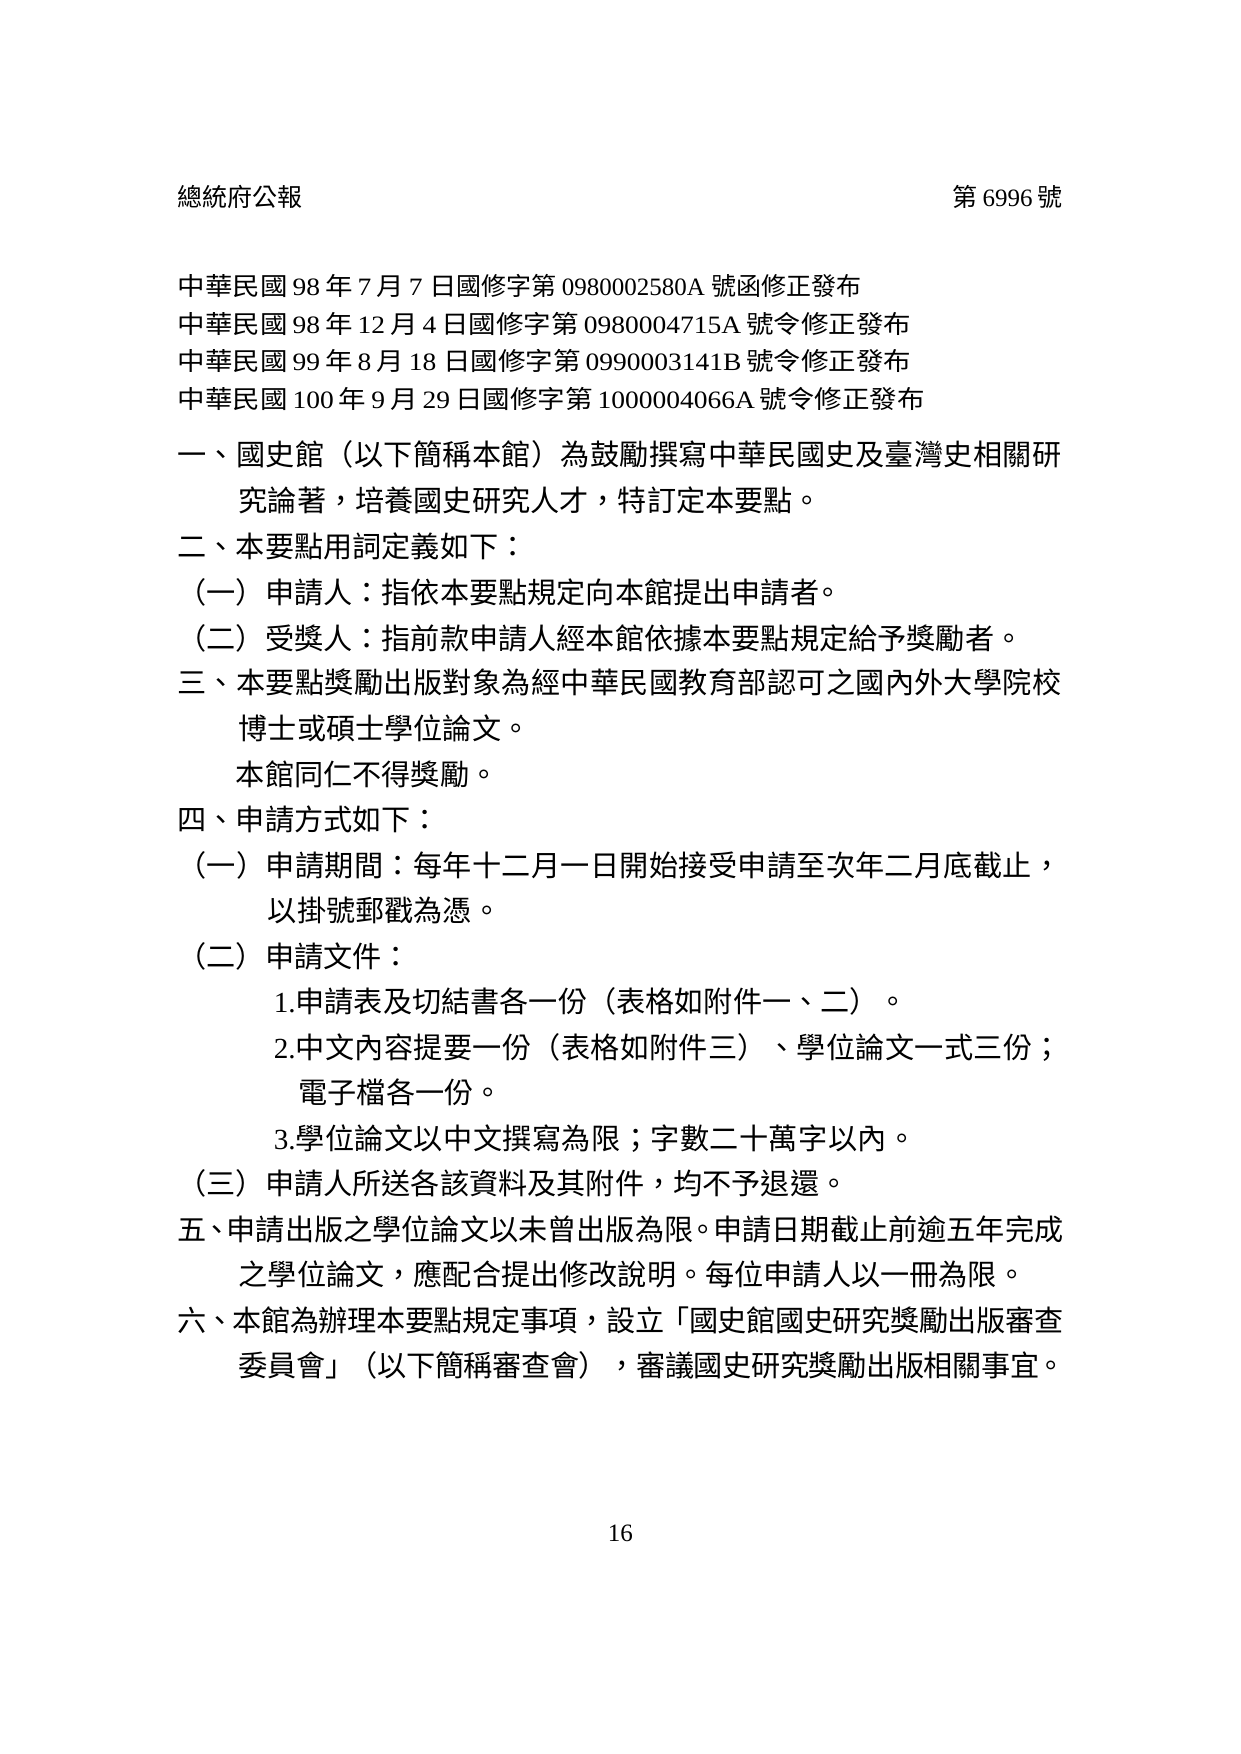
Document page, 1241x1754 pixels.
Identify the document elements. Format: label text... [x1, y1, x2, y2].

text （一）申請人：指依本要點規定向本館提出申請者。 [177, 566, 1063, 612]
text 中華民國99年8月18 日國修字第0990003141B號令修正發布 [177, 341, 1063, 378]
text 四、申請方式如下： [177, 794, 1063, 839]
text 一、國史館（以下簡稱本館）為鼓勵撰寫中華民國史及臺灣史相關研究論著，培養國史研究人才，特訂定本要點。 [177, 428, 1063, 520]
text （一）申請期間：每年十二月一日開始接受申請至次年二月底截止，以掛號郵戳為憑。 [177, 839, 1063, 931]
text 本館同仁不得獎勵。 [236, 748, 1063, 794]
text 五、申請出版之學位論文以未曾出版為限。申請日期截止前逾五年完成之學位論文，應配合提出修改說明。每位申請人以一冊為限。 [177, 1204, 1063, 1295]
text （三）申請人所送各該資料及其附件，均不予退還。 [177, 1158, 1063, 1204]
text 2.中文內容提要一份（表格如附件三）、學位論文一式三份；電子檔各一份。 [273, 1022, 1063, 1113]
text 六、本館為辦理本要點規定事項，設立「國史館國史研究獎勵出版審查委員會」（以下簡稱審查會），審議國史研究獎勵出版相關事宜。 [177, 1295, 1063, 1386]
text 3.學位論文以中文撰寫為限；字數二十萬字以內。 [273, 1113, 1063, 1158]
text 中華民國100年9月29日國修字第1000004066A號令修正發布 [177, 378, 1063, 416]
text （二）申請文件： [177, 931, 1063, 976]
text （二）受獎人：指前款申請人經本館依據本要點規定給予獎勵者。 [177, 612, 1063, 657]
text 二、本要點用詞定義如下： [177, 520, 1063, 566]
text 1.申請表及切結書各一份（表格如附件一、二）。 [273, 976, 1063, 1022]
text 中華民國98年7月7 日國修字第0980002580A 號函修正發布 [177, 266, 1063, 303]
text 中華民國98年12月4日國修字第0980004715A號令修正發布 [177, 303, 1063, 341]
text 三、本要點獎勵出版對象為經中華民國教育部認可之國內外大學院校博士或碩士學位論文。 [177, 657, 1063, 748]
